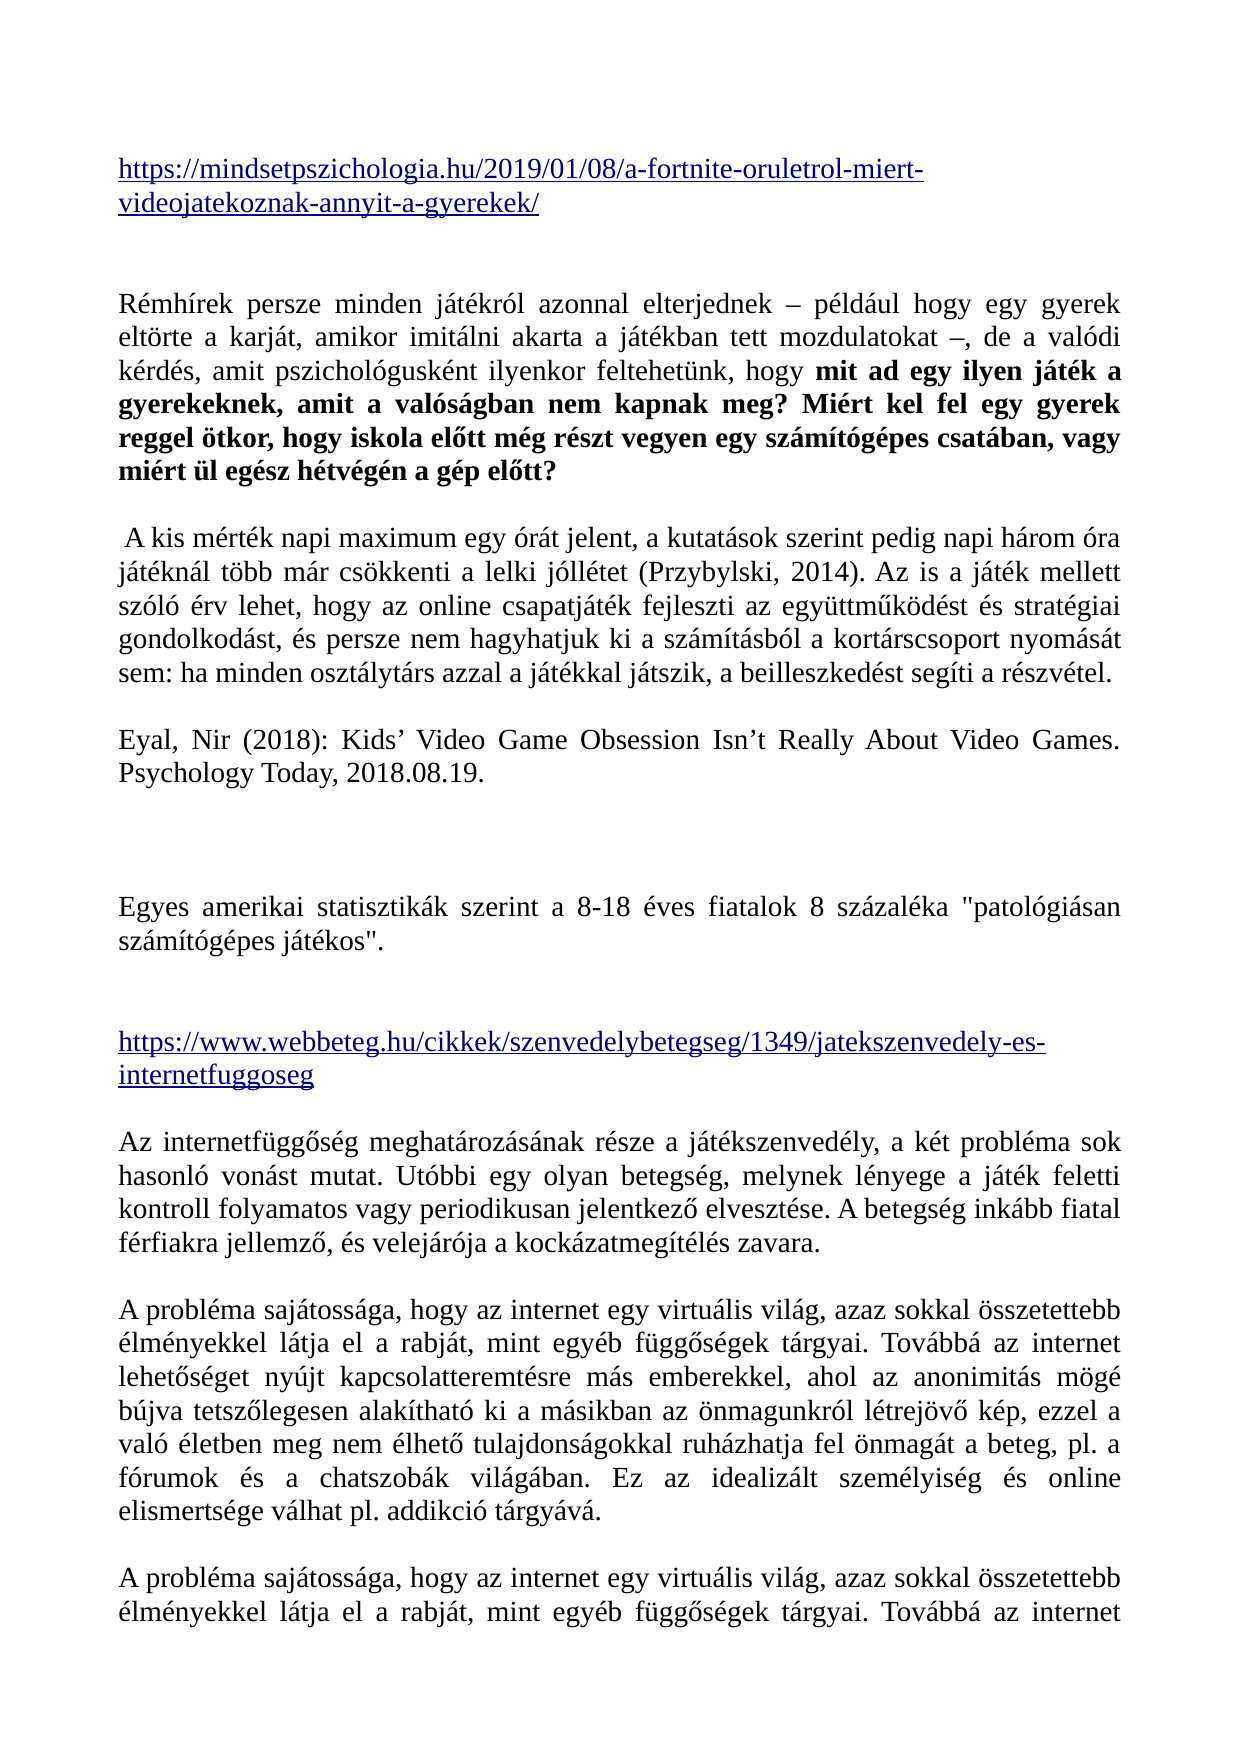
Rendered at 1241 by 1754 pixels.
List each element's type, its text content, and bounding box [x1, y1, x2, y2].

text Az internetfüggőség meghatározásának része a játékszenvedély, a két probléma sok hasonló vonást mutat. Utóbbi egy olyan betegség, melynek lényege a játék feletti kontroll folyamatos vagy periodikusan jelentkező elvesztése. A betegség inkább fiatal férfiakra jellemző, és velejárója a kockázatmegítélés zavara. [118, 1124, 1122, 1258]
text https://www.webbeteg.hu/cikkek/szenvedelybetegseg/1349/jatekszenvedely-es-internetfuggoseg [118, 1024, 1122, 1091]
text https://mindsetpszichologia.hu/2019/01/08/a-fortnite-oruletrol-miert-videojatekoznak-annyit-a-gyerekek/ [118, 152, 1122, 219]
text A probléma sajátossága, hogy az internet egy virtuális világ, azaz sokkal összetettebb élményekkel látja el a rabját, mint egyéb függőségek tárgyai. Továbbá az internet [118, 1560, 1122, 1627]
text A probléma sajátossága, hogy az internet egy virtuális világ, azaz sokkal összetettebb élményekkel látja el a rabját, mint egyéb függőségek tárgyai. Továbbá az internet lehetőséget nyújt kapcsolatteremtésre más emberekkel, ahol az anonimitás mögé bújva tetszőlegesen alakítható ki a másikban az önmagunkról létrejövő kép, ezzel a való életben meg nem élhető tulajdonságokkal ruházhatja fel önmagát a beteg, pl. a fórumok és a chatszobák világában. Ez az idealizált személyiség és online elismertsége válhat pl. addikció tárgyává. [118, 1292, 1122, 1527]
text A kis mérték napi maximum egy órát jelent, a kutatások szerint pedig napi három óra játéknál több már csökkenti a lelki jóllétet (Przybylski, 2014). Az is a játék mellett szóló érv lehet, hogy az online csapatjáték fejleszti az együttműködést és stratégiai gondolkodást, és persze nem hagyhatjuk ki a számításból a kortárscsoport nyomását sem: ha minden osztálytárs azzal a játékkal játszik, a beilleszkedést segíti a részvétel. [118, 521, 1122, 688]
text Rémhírek persze minden játékról azonnal elterjednek – például hogy egy gyerek eltörte a karját, amikor imitálni akarta a játékban tett mozdulatokat –, de a valódi kérdés, amit pszichológusként ilyenkor feltehetünk, hogy mit ad egy ilyen játék a gyerekeknek, amit a valóságban nem kapnak meg? Miért kel fel egy gyerek reggel ötkor, hogy iskola előtt még részt vegyen egy számítógépes csatában, vagy miért ül egész hétvégén a gép előtt? [118, 286, 1122, 487]
text Egyes amerikai statisztikák szerint a 8-18 éves fiatalok 8 százaléka "patológiásan számítógépes játékos". [118, 889, 1122, 957]
text Eyal, Nir (2018): Kids’ Video Game Obsession Isn’t Really About Video Games. Psychology Today, 2018.08.19. [118, 722, 1122, 789]
